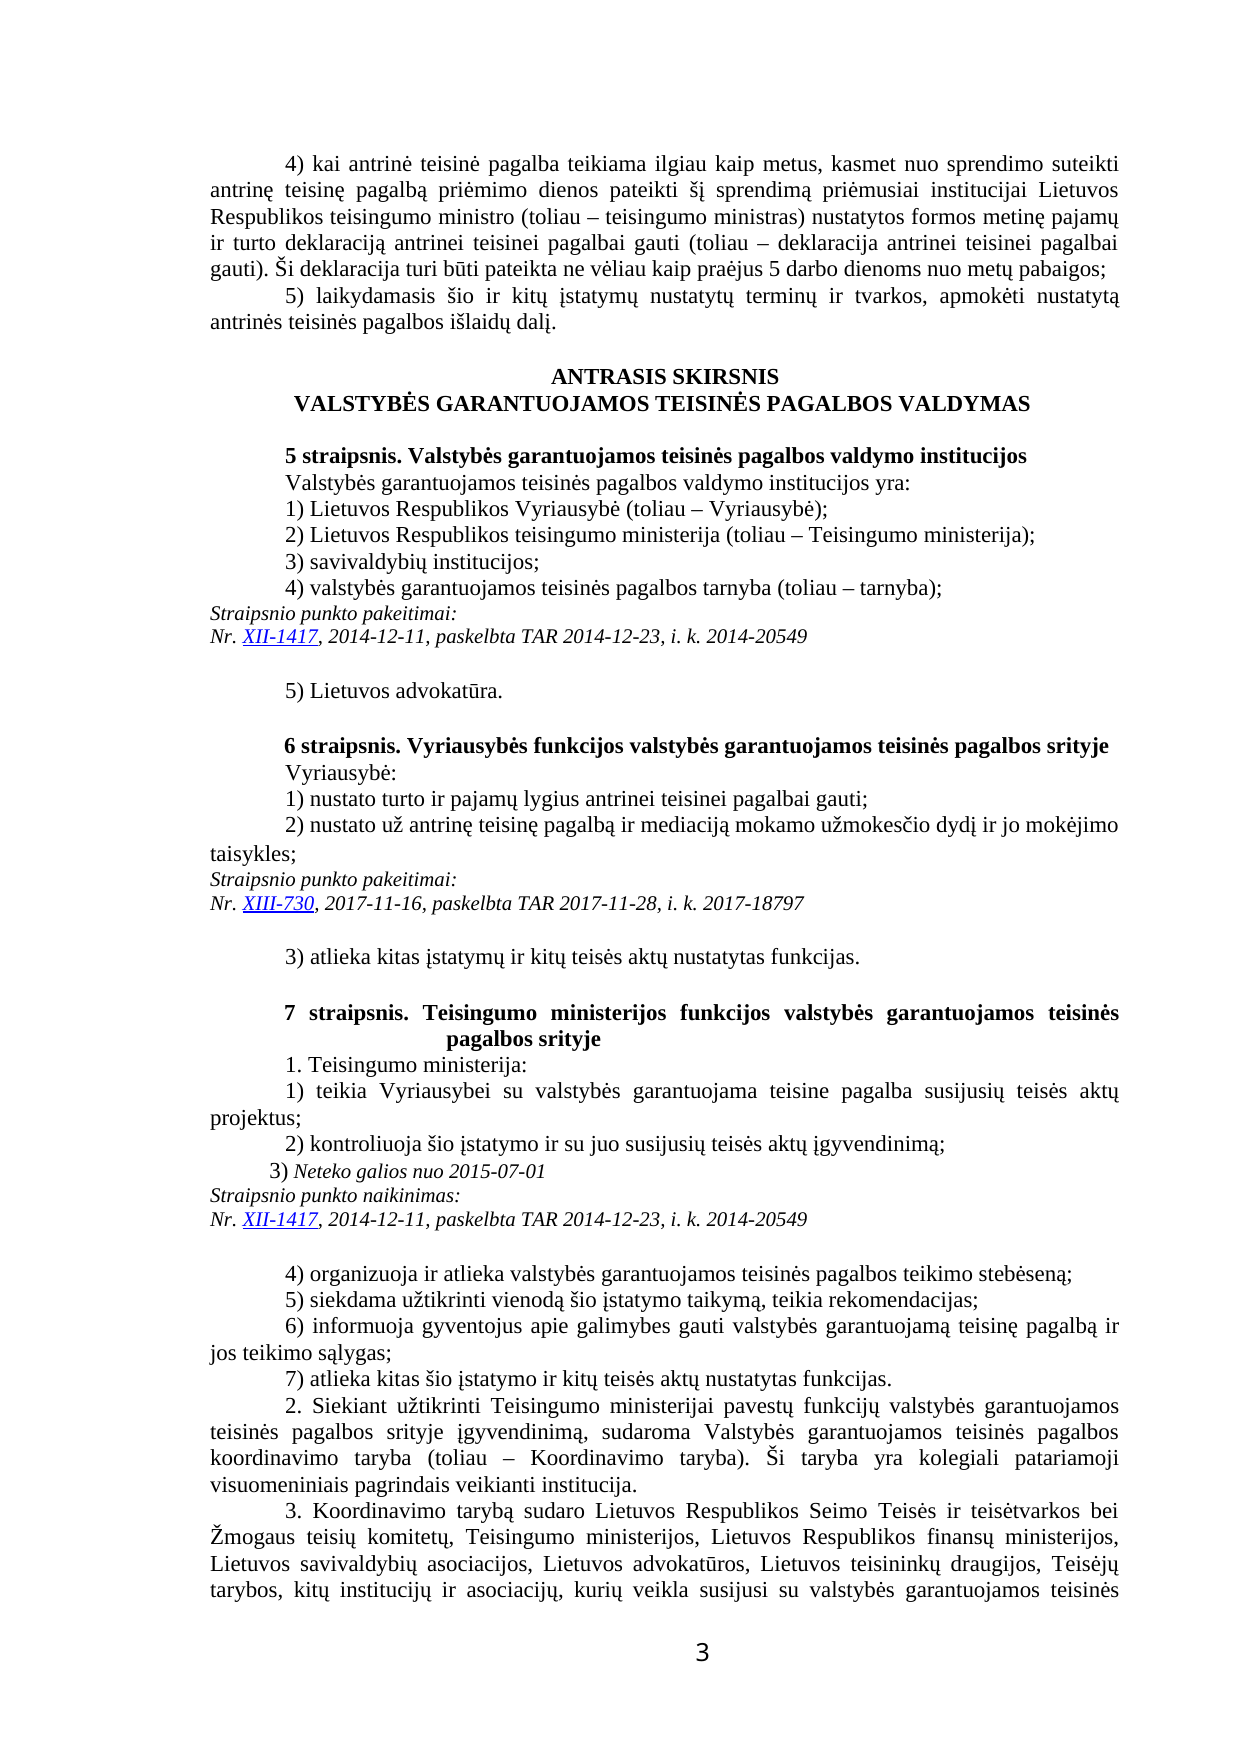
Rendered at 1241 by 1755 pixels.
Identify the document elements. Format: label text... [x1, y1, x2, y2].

text 5 straipsnis. Valstybės garantuojamos teisinės pagalbos valdymo institucijos [210, 442, 1120, 469]
text ANTRASIS SKIRSNIS [210, 363, 1120, 389]
text 3. Koordinavimo tarybą sudaro Lietuvos Respublikos Seimo Teisės ir teisėtvarkos bei Žmogaus teisių komitetų, Teisingumo ministerijos, Lietuvos Respublikos finansų ministerijos, Lietuvos savivaldybių asociacijos, Lietuvos advokatūros, Lietuvos teisininkų draugijos, Teisėjų tarybos, kitų institucijų ir asociacijų, kurių veikla susijusi su valstybės garantuojamos teisinės [210, 1497, 1120, 1602]
text 1) nustato turto ir pajamų lygius antrinei teisinei pagalbai gauti; [210, 785, 1120, 811]
text 2) kontroliuoja šio įstatymo ir su juo susijusių teisės aktų įgyvendinimą; [210, 1130, 1120, 1157]
text 5) laikydamasis šio ir kitų įstatymų nustatytų terminų ir tvarkos, apmokėti nustatytą antrinės teisinės pagalbos išlaidų dalį. [210, 282, 1120, 334]
text 1. Teisingumo ministerija: [210, 1051, 1120, 1078]
text Valstybės garantuojamos teisinės pagalbos valdymo institucijos yra: [210, 469, 1120, 495]
text 7) atlieka kitas šio įstatymo ir kitų teisės aktų nustatytas funkcijas. [210, 1365, 1120, 1392]
text 3) atlieka kitas įstatymų ir kitų teisės aktų nustatytas funkcijas. [210, 943, 1120, 970]
text Nr. XII-1417, 2014-12-11, paskelbta TAR 2014-12-23, i. k. 2014-20549 [210, 624, 1120, 648]
text Vyriausybė: [210, 759, 1120, 785]
text 2) Lietuvos Respublikos teisingumo ministerija (toliau – Teisingumo ministerija); [210, 521, 1120, 548]
text 6) informuoja gyventojus apie galimybes gauti valstybės garantuojamą teisinę pagalbą ir jos teikimo sąlygas; [210, 1313, 1120, 1365]
text 2) nustato už antrinę teisinę pagalbą ir mediaciją mokamo užmokesčio dydį ir jo mokėjimo taisykles; [210, 811, 1120, 867]
text 3) Neteko galios nuo 2015-07-01 [210, 1157, 1120, 1183]
text 7 straipsnis. Teisingumo ministerijos funkcijos valstybės garantuojamos teisinės pagalbos srityje [284, 998, 1120, 1051]
text 6 straipsnis. Vyriausybės funkcijos valstybės garantuojamos teisinės pagalbos srityje [284, 732, 1120, 759]
text Nr. XII-1417, 2014-12-11, paskelbta TAR 2014-12-23, i. k. 2014-20549 [210, 1207, 1120, 1231]
text Nr. XIII-730, 2017-11-16, paskelbta TAR 2017-11-28, i. k. 2017-18797 [210, 891, 1120, 915]
text 5) siekdama užtikrinti vienodą šio įstatymo taikymą, teikia rekomendacijas; [210, 1286, 1120, 1313]
text Straipsnio punkto pakeitimai: [210, 600, 1120, 624]
text Straipsnio punkto pakeitimai: [210, 867, 1120, 891]
text 1) Lietuvos Respublikos Vyriausybė (toliau – Vyriausybė); [210, 495, 1120, 521]
text Straipsnio punkto naikinimas: [210, 1183, 1120, 1207]
text 5) Lietuvos advokatūra. [210, 677, 1120, 704]
text 1) teikia Vyriausybei su valstybės garantuojama teisine pagalba susijusių teisės aktų projektus; [210, 1078, 1120, 1130]
text 2. Siekiant užtikrinti Teisingumo ministerijai pavestų funkcijų valstybės garantuojamos teisinės pagalbos srityje įgyvendinimą, sudaroma Valstybės garantuojamos teisinės pagalbos koordinavimo taryba (toliau – Koordinavimo taryba). Ši taryba yra kolegiali patariamoji visuomeniniais pagrindais veikianti institucija. [210, 1392, 1120, 1497]
text 4) valstybės garantuojamos teisinės pagalbos tarnyba (toliau – tarnyba); [210, 574, 1120, 600]
text 4) kai antrinė teisinė pagalba teikiama ilgiau kaip metus, kasmet nuo sprendimo suteikti antrinę teisinę pagalbą priėmimo dienos pateikti šį sprendimą priėmusiai institucijai Lietuvos Respublikos teisingumo ministro (toliau – teisingumo ministras) nustatytos formos metinę pajamų ir turto deklaraciją antrinei teisinei pagalbai gauti (toliau – deklaracija antrinei teisinei pagalbai gauti). Ši deklaracija turi būti pateikta ne vėliau kaip praėjus 5 darbo dienoms nuo metų pabaigos; [210, 150, 1120, 282]
text VALSTYBĖS GARANTUOJAMOS TEISINĖS PAGALBOS VALDYMAS [210, 389, 1120, 416]
text 3) savivaldybių institucijos; [210, 548, 1120, 574]
text 4) organizuoja ir atlieka valstybės garantuojamos teisinės pagalbos teikimo stebėseną; [210, 1260, 1120, 1286]
